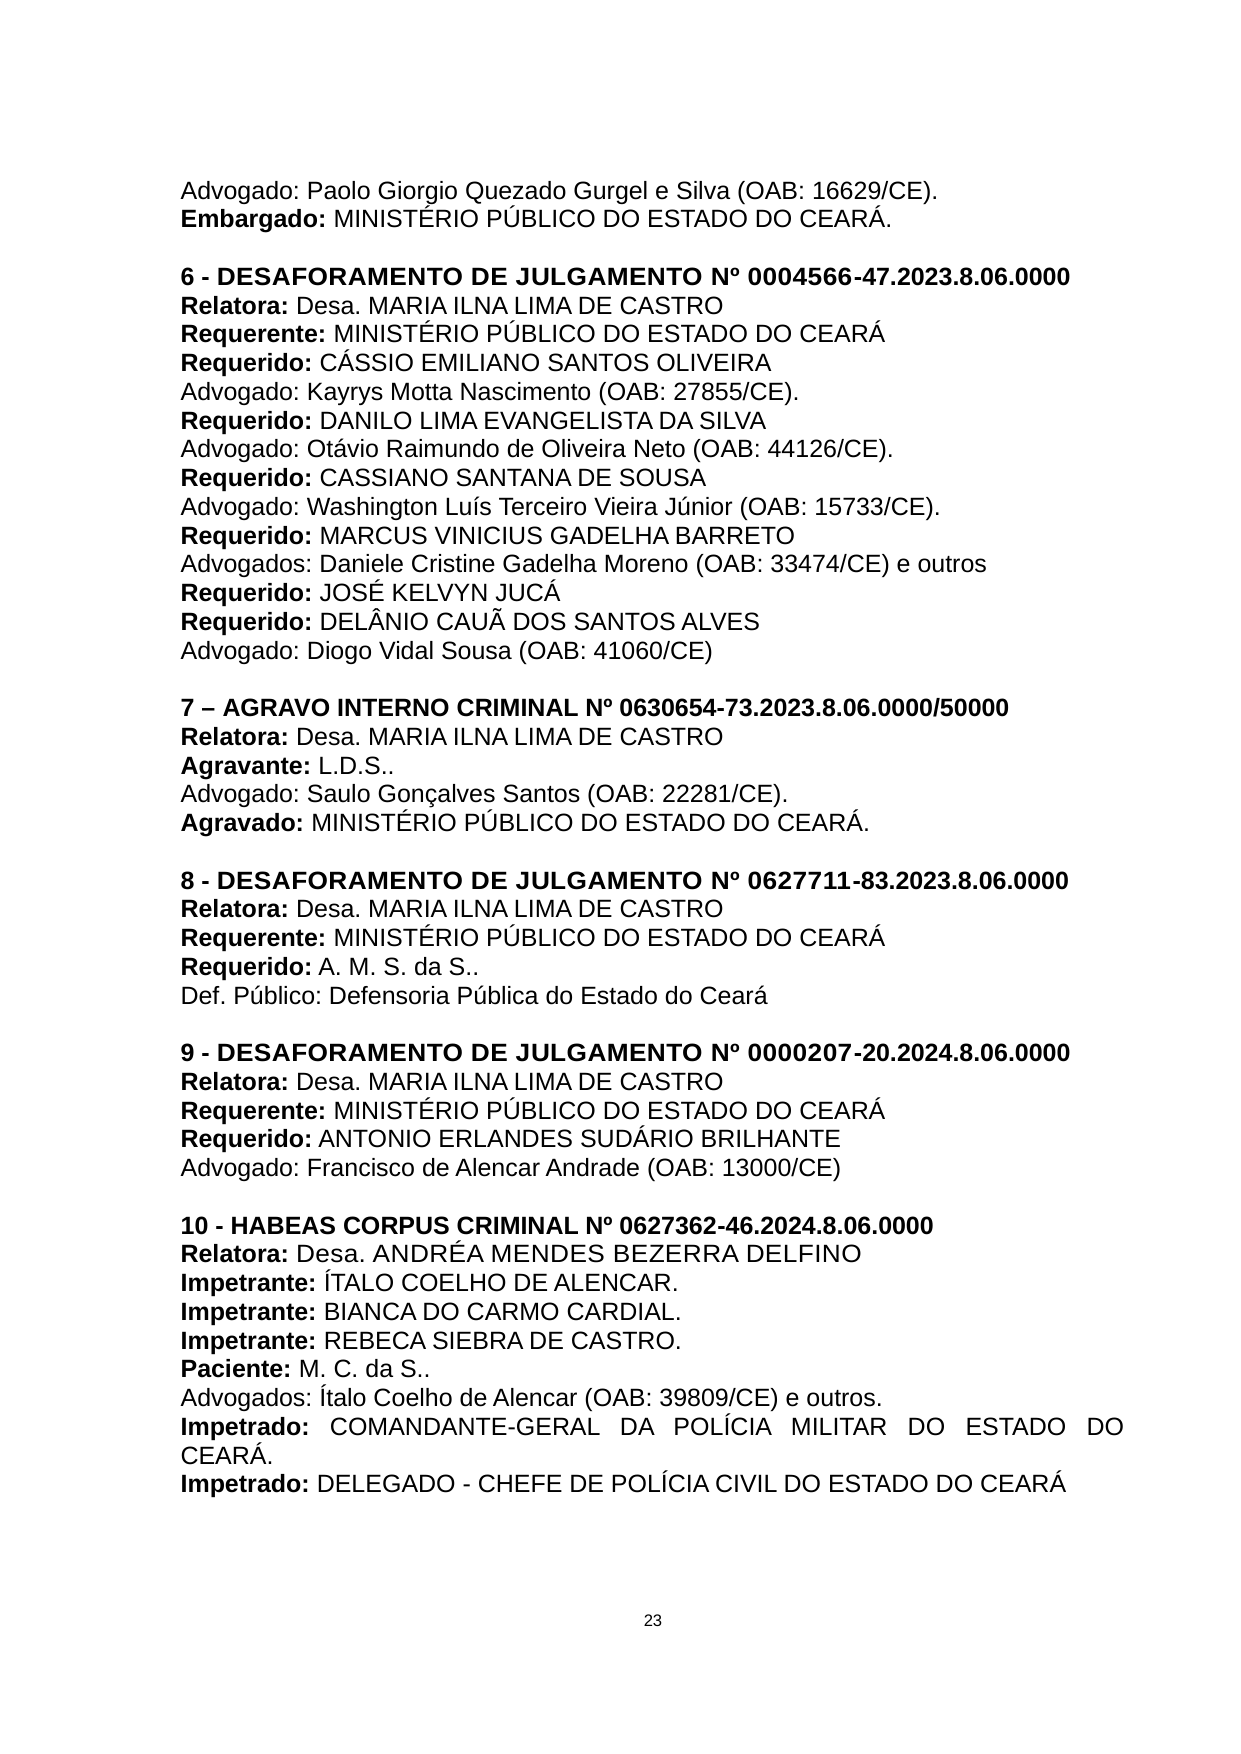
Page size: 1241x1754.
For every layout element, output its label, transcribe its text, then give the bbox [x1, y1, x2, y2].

text Requerido: A. M. S. da S.. [180, 952, 1125, 981]
text Requerido: ANTONIO ERLANDES SUDÁRIO BRILHANTE [180, 1124, 1125, 1153]
text Def. Público: Defensoria Pública do Estado do Ceará [180, 981, 1125, 1009]
text Advogado: Paolo Giorgio Quezado Gurgel e Silva (OAB: 16629/CE). [180, 176, 1125, 204]
text Relatora: Desa. MARIA ILNA LIMA DE CASTRO [180, 722, 1125, 751]
text Relatora: Desa. MARIA ILNA LIMA DE CASTRO [180, 894, 1125, 923]
text 9 - DESAFORAMENTO DE JULGAMENTO Nº 0000207-20.2024.8.06.0000 [180, 1038, 1125, 1067]
text Advogado: Diogo Vidal Sousa (OAB: 41060/CE) [180, 636, 1125, 664]
text Requerente: MINISTÉRIO PÚBLICO DO ESTADO DO CEARÁ [180, 319, 1125, 348]
text Advogado: Saulo Gonçalves Santos (OAB: 22281/CE). [180, 779, 1125, 808]
text Impetrado: DELEGADO - CHEFE DE POLÍCIA CIVIL DO ESTADO DO CEARÁ [180, 1469, 1125, 1498]
text Relatora: Desa. ANDRÉA MENDES BEZERRA DELFINO [180, 1239, 1125, 1268]
text Relatora: Desa. MARIA ILNA LIMA DE CASTRO [180, 1067, 1125, 1096]
text Paciente: M. C. da S.. [180, 1354, 1125, 1383]
text Advogado: Washington Luís Terceiro Vieira Júnior (OAB: 15733/CE). [180, 492, 1125, 521]
text Impetrante: ÍTALO COELHO DE ALENCAR. [180, 1268, 1125, 1297]
text Requerido: JOSÉ KELVYN JUCÁ [180, 578, 1125, 607]
text Requerido: CÁSSIO EMILIANO SANTOS OLIVEIRA [180, 348, 1125, 377]
text Requerido: DELÂNIO CAUÃ DOS SANTOS ALVES [180, 607, 1125, 636]
text Embargado: MINISTÉRIO PÚBLICO DO ESTADO DO CEARÁ. [180, 204, 1125, 233]
text Impetrante: REBECA SIEBRA DE CASTRO. [180, 1326, 1125, 1354]
text Requerido: CASSIANO SANTANA DE SOUSA [180, 463, 1125, 492]
text Advogado: Francisco de Alencar Andrade (OAB: 13000/CE) [180, 1153, 1125, 1182]
text 6 - DESAFORAMENTO DE JULGAMENTO Nº 0004566-47.2023.8.06.0000 [180, 262, 1125, 291]
text 7 – AGRAVO INTERNO CRIMINAL Nº 0630654-73.2023.8.06.0000/50000 [180, 693, 1125, 722]
text Advogados: Daniele Cristine Gadelha Moreno (OAB: 33474/CE) e outros [180, 549, 1125, 578]
text Advogado: Kayrys Motta Nascimento (OAB: 27855/CE). [180, 377, 1125, 406]
text Agravado: MINISTÉRIO PÚBLICO DO ESTADO DO CEARÁ. [180, 808, 1125, 837]
text Relatora: Desa. MARIA ILNA LIMA DE CASTRO [180, 291, 1125, 319]
text 10 - HABEAS CORPUS CRIMINAL Nº 0627362-46.2024.8.06.0000 [180, 1211, 1125, 1239]
text Requerido: MARCUS VINICIUS GADELHA BARRETO [180, 521, 1125, 549]
text Advogados: Ítalo Coelho de Alencar (OAB: 39809/CE) e outros. [180, 1383, 1125, 1412]
text Agravante: L.D.S.. [180, 751, 1125, 779]
text Requerido: DANILO LIMA EVANGELISTA DA SILVA [180, 406, 1125, 434]
text 8 - DESAFORAMENTO DE JULGAMENTO Nº 0627711-83.2023.8.06.0000 [180, 866, 1125, 894]
text Advogado: Otávio Raimundo de Oliveira Neto (OAB: 44126/CE). [180, 434, 1125, 463]
text Requerente: MINISTÉRIO PÚBLICO DO ESTADO DO CEARÁ [180, 923, 1125, 952]
text Requerente: MINISTÉRIO PÚBLICO DO ESTADO DO CEARÁ [180, 1096, 1125, 1124]
text Impetrado: COMANDANTE-GERAL DA POLÍCIA MILITAR DO ESTADO DO CEARÁ. [180, 1412, 1125, 1469]
text Impetrante: BIANCA DO CARMO CARDIAL. [180, 1297, 1125, 1326]
